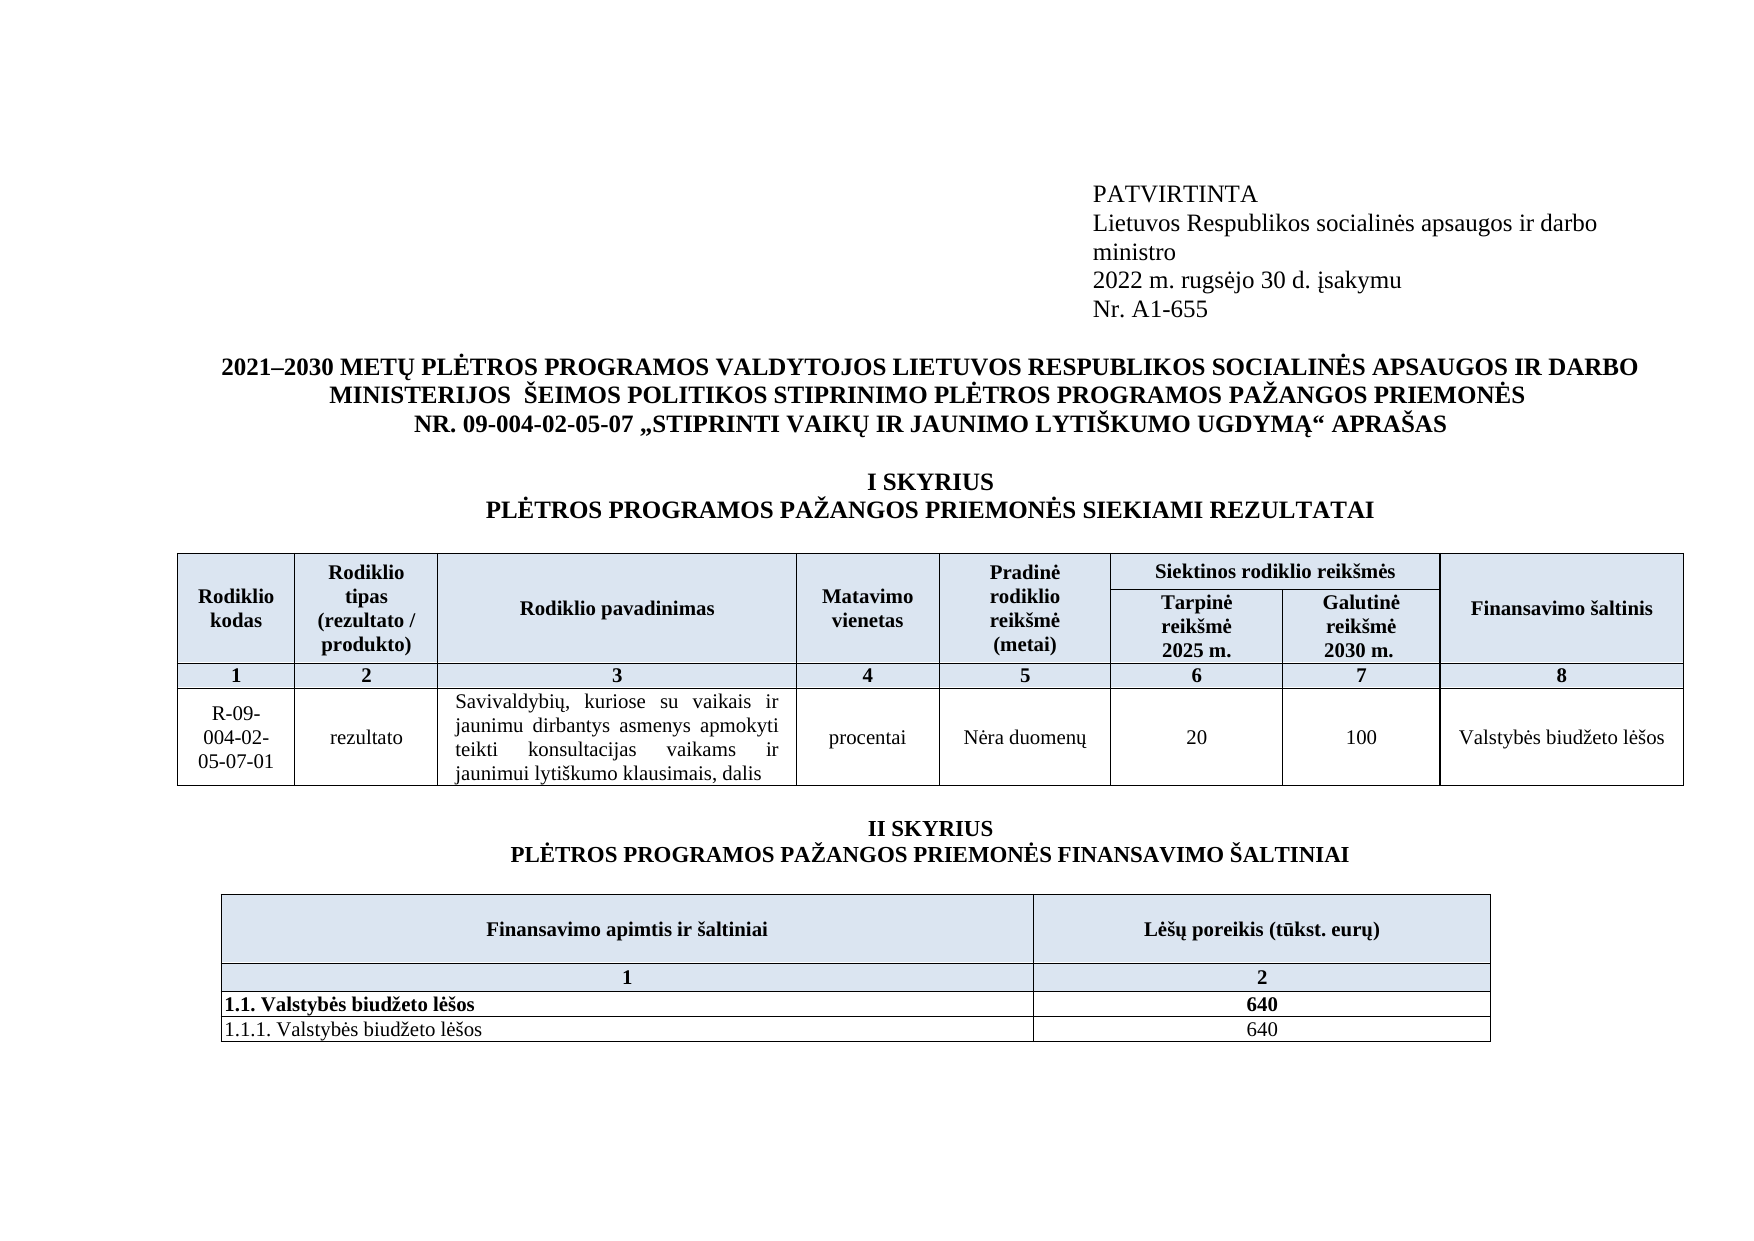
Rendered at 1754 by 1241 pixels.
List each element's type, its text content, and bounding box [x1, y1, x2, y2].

text 2021–2030 METŲ PLĖTROS PROGRAMOS VALDYTOJOS LIETUVOS RESPUBLIKOS SOCIALINĖS APSAUGOS IR DARBO MINISTERIJOS ŠEIMOS POLITIKOS STIPRINIMO PLĖTROS PROGRAMOS PAŽANGOS PRIEMONĖS [177, 352, 1683, 409]
table_header Finansavimo šaltinis [1441, 554, 1683, 662]
table_header Matavimo vienetas [797, 554, 939, 662]
table_cell 7 [1283, 664, 1439, 687]
text 2022 m. rugsėjo 30 d. įsakymu Nr. A1-655 [1093, 265, 1683, 323]
table_cell R-09-004-02-05-07-01 [178, 689, 294, 785]
text NR. 09-004-02-05-07 „STIPRINTI VAIKŲ IR JAUNIMO LYTIŠKUMO UGDYMĄ“ APRAŠAS [177, 409, 1683, 438]
table_cell Galutinė reikšmė 2030 m. [1283, 590, 1439, 662]
table_header Rodiklio tipas (rezultato / produkto) [295, 554, 437, 662]
text PLĖTROS PROGRAMOS PAŽANGOS PRIEMONĖS SIEKIAMI REZULTATAI [177, 495, 1683, 524]
table_cell 1.1. Valstybės biudžeto lėšos [222, 992, 1033, 1016]
table_cell 100 [1283, 689, 1439, 785]
table_cell 3 [438, 664, 796, 687]
table_cell 5 [940, 664, 1110, 687]
table_header Rodiklio pavadinimas [438, 554, 796, 662]
text II SKYRIUS [177, 814, 1683, 841]
table_header Lėšų poreikis (tūkst. eurų) [1034, 895, 1490, 962]
table_cell 6 [1111, 664, 1282, 687]
table_cell 640 [1034, 992, 1490, 1016]
table_cell 8 [1441, 664, 1683, 687]
text PLĖTROS PROGRAMOS PAŽANGOS PRIEMONĖS FINANSAVIMO ŠALTINIAI [177, 841, 1683, 867]
table_cell Nėra duomenų [940, 689, 1110, 785]
text I SKYRIUS [177, 467, 1683, 495]
table_cell 1 [222, 964, 1033, 991]
table_cell 4 [797, 664, 939, 687]
table_cell rezultato [295, 689, 437, 785]
table_header Pradinė rodiklio reikšmė (metai) [940, 554, 1110, 662]
table_cell 2 [1034, 964, 1490, 991]
table_cell 2 [295, 664, 437, 687]
table_cell Valstybės biudžeto lėšos [1441, 689, 1683, 785]
table_header Finansavimo apimtis ir šaltiniai [222, 895, 1033, 962]
text PATVIRTINTA [1093, 179, 1683, 208]
table_cell procentai [797, 689, 939, 785]
table_cell 1.1.1. Valstybės biudžeto lėšos [222, 1017, 1033, 1041]
table_header Rodiklio kodas [178, 554, 294, 662]
table_cell 640 [1034, 1017, 1490, 1041]
table_cell 1 [178, 664, 294, 687]
table_cell 20 [1111, 689, 1282, 785]
table_header Siektinos rodiklio reikšmės [1111, 554, 1439, 589]
table_cell Tarpinė reikšmė 2025 m. [1111, 590, 1282, 662]
table_cell Savivaldybių, kuriose su vaikais ir jaunimu dirbantys asmenys apmokyti teikti konsultacijas vaikams ir jaunimui lytiškumo klausimais, dalis [438, 689, 796, 785]
text Lietuvos Respublikos socialinės apsaugos ir darbo ministro [1093, 208, 1683, 265]
